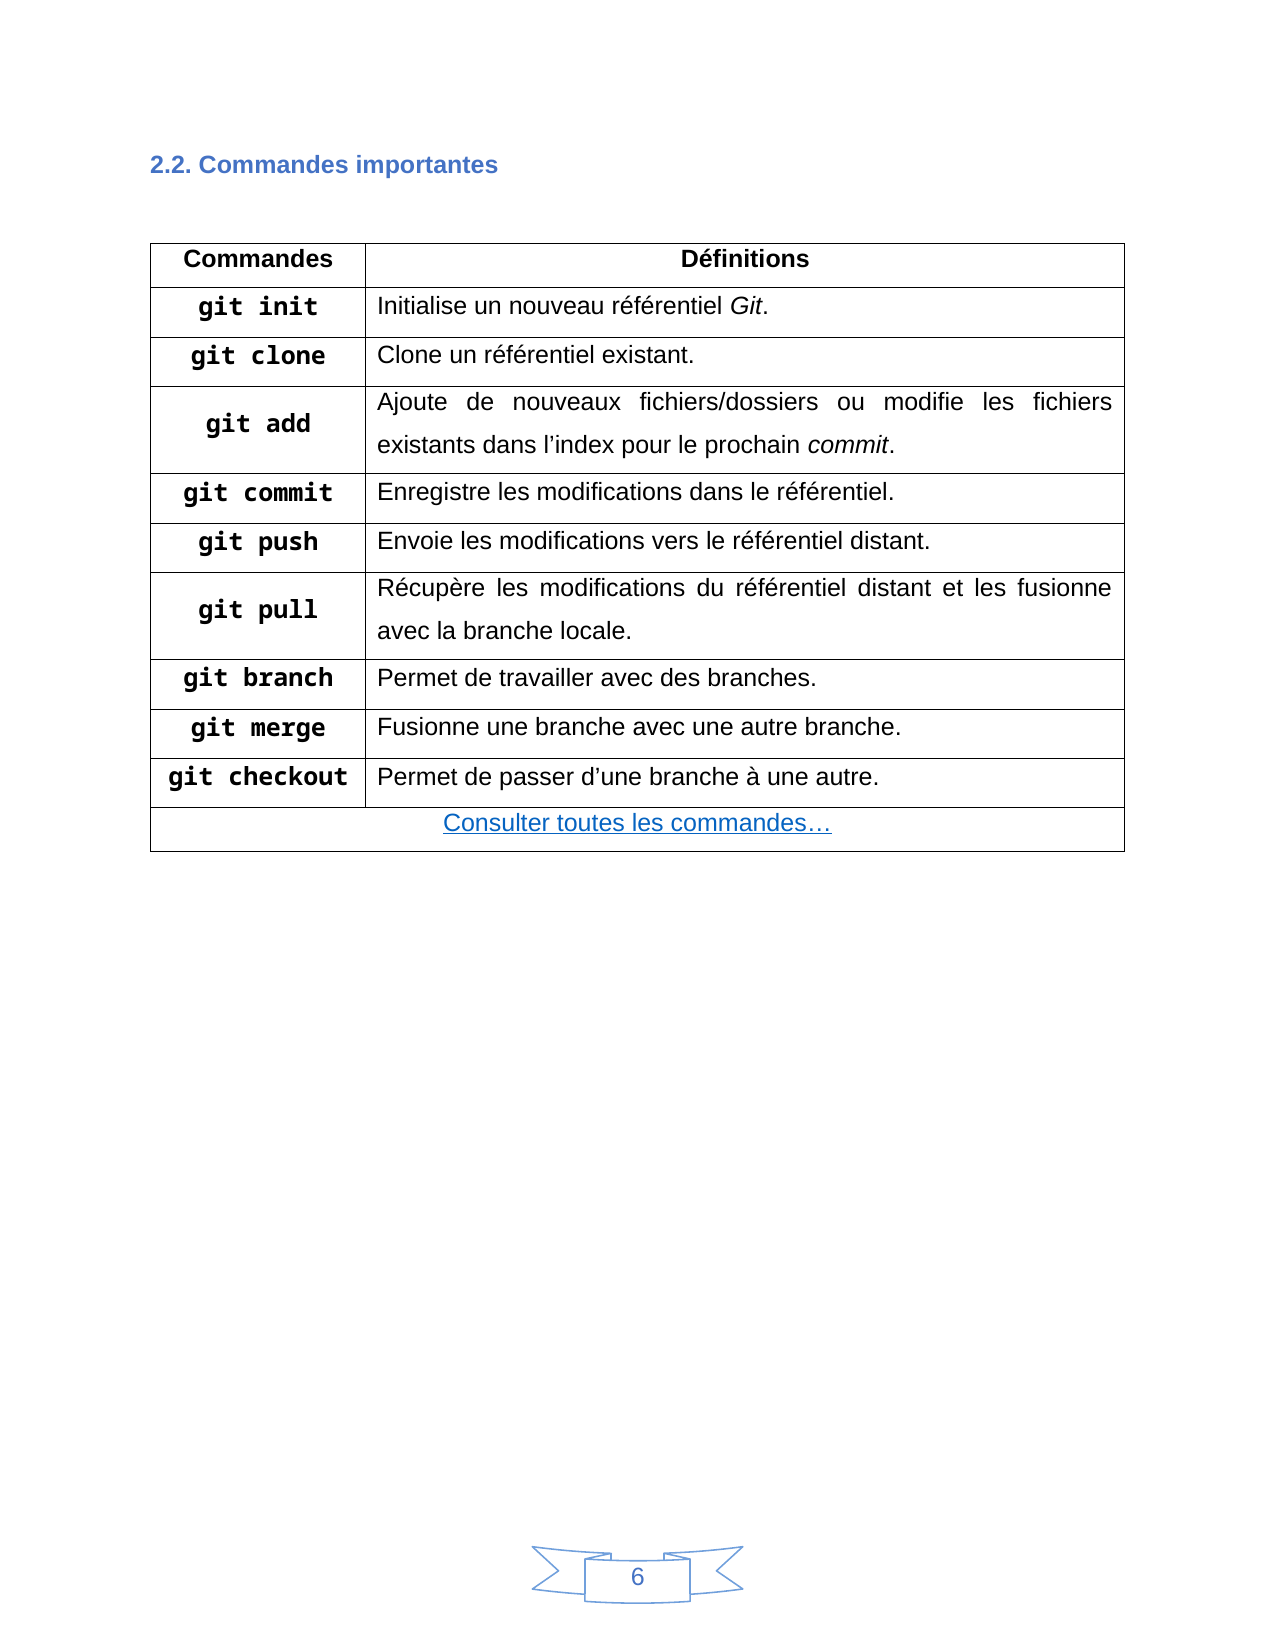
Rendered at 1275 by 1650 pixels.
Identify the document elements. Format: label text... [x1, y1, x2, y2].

subtitle 2.2. Commandes importantes [150, 150, 1125, 179]
table_header Définitions [366, 244, 1124, 287]
table_cell git checkout [151, 759, 365, 807]
table_cell Récupère les modifications du référentiel distant et les fusionne avec la branche locale. [366, 573, 1124, 659]
table_cell git add [151, 387, 365, 473]
table_cell git push [151, 524, 365, 572]
table_cell Consulter toutes les commandes… [151, 808, 1124, 851]
table_cell git branch [151, 660, 365, 708]
table_cell Enregistre les modifications dans le référentiel. [366, 474, 1124, 522]
table_cell Envoie les modifications vers le référentiel distant. [366, 524, 1124, 572]
table_header Commandes [151, 244, 365, 287]
table_cell Fusionne une branche avec une autre branche. [366, 710, 1124, 758]
table_cell Permet de passer d’une branche à une autre. [366, 759, 1124, 807]
table_cell git merge [151, 710, 365, 758]
table_cell git init [151, 288, 365, 337]
table_cell Permet de travailler avec des branches. [366, 660, 1124, 708]
table_cell Clone un référentiel existant. [366, 338, 1124, 386]
table_cell Ajoute de nouveaux fichiers/dossiers ou modifie les fichiers existants dans l’index pour le prochain commit. [366, 387, 1124, 473]
table_cell git clone [151, 338, 365, 386]
table_cell Initialise un nouveau référentiel Git. [366, 288, 1124, 337]
table_cell git pull [151, 573, 365, 659]
table_cell git commit [151, 474, 365, 522]
